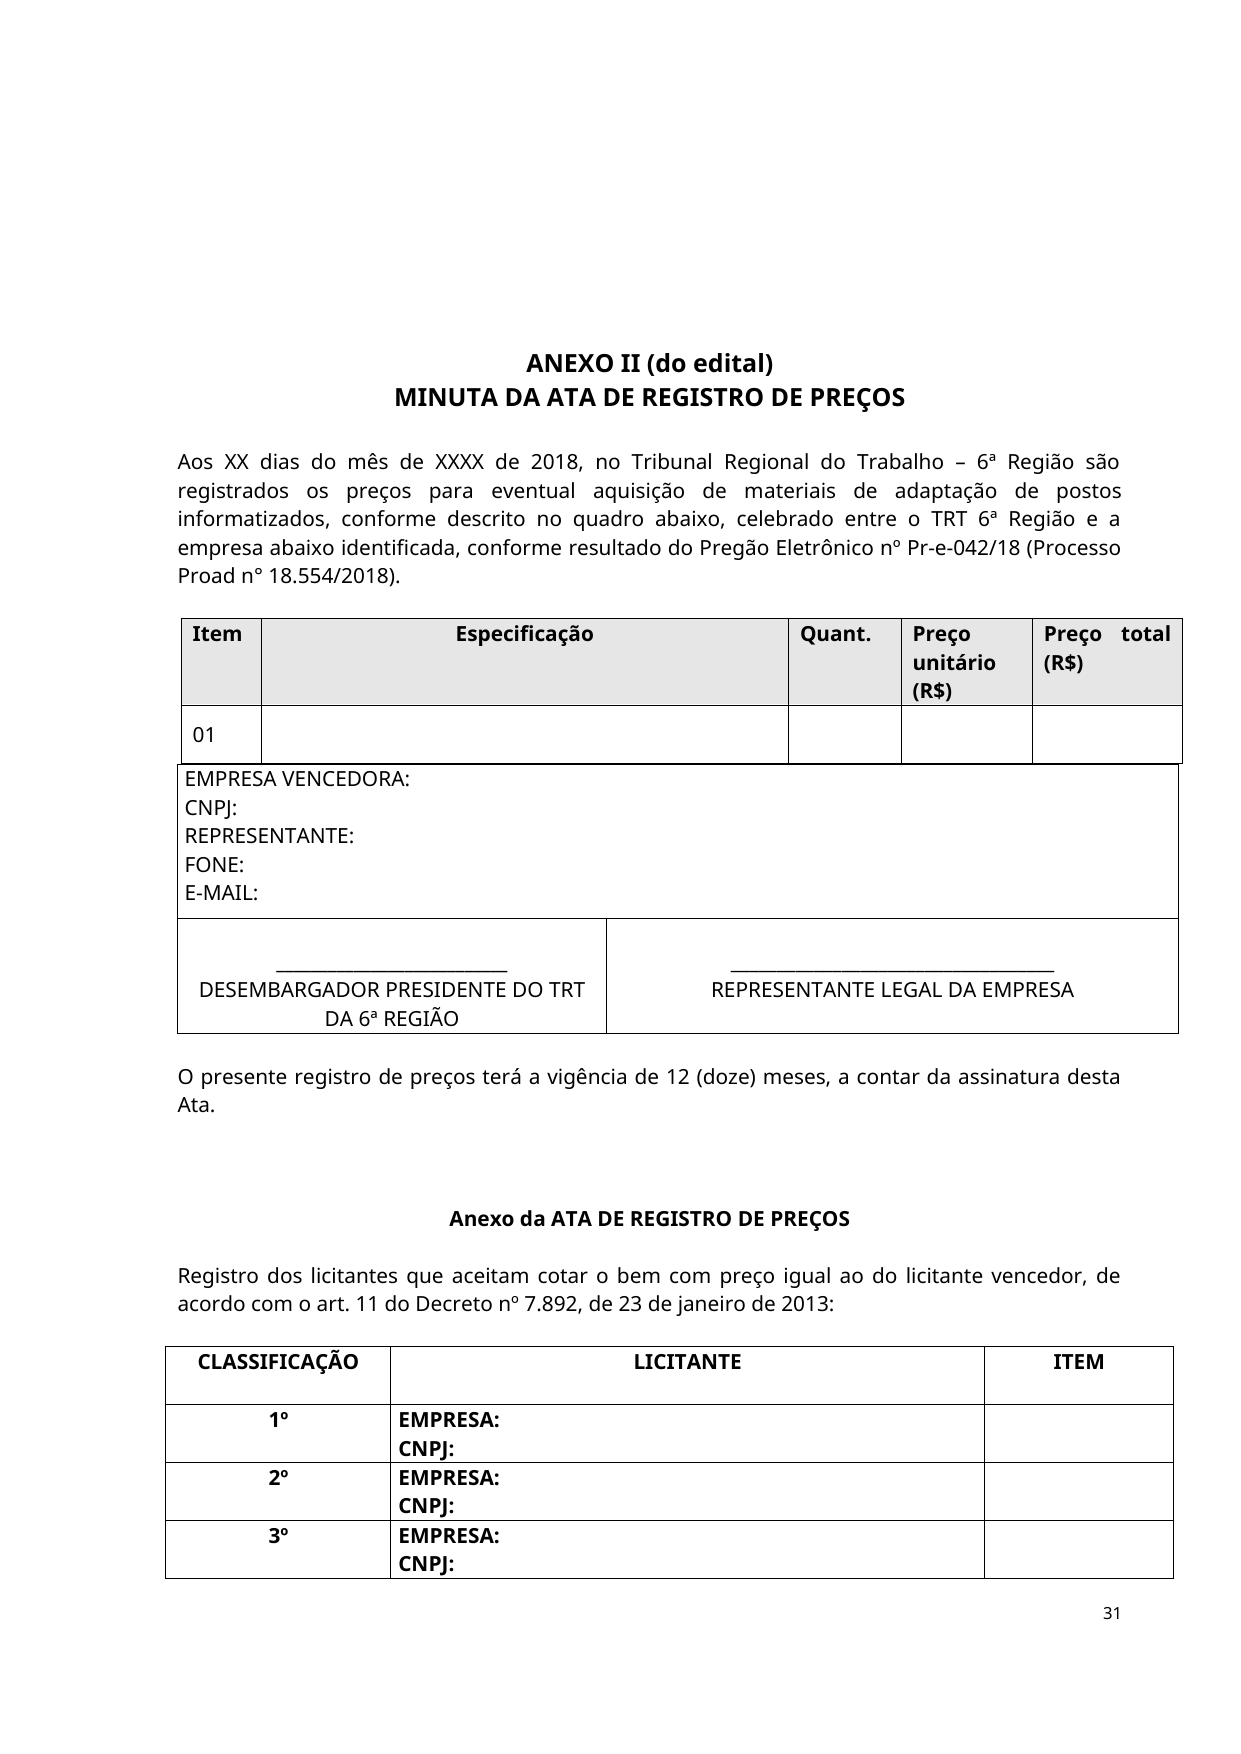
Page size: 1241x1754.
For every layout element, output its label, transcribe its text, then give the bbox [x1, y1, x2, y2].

table_cell EMPRESA: CNPJ: [391, 1463, 984, 1520]
table_cell ___________________________________ REPRESENTANTE LEGAL DA EMPRESA [607, 919, 1178, 1032]
text Registro dos licitantes que aceitam cotar o bem com preço igual ao do licitante vencedor, de acordo com o art. 11 do Decreto nº 7.892, de 23 de janeiro de 2013: [177, 1261, 1122, 1318]
table_header EMPRESA VENCEDORA: CNPJ: REPRESENTANTE: FONE: E-MAIL: [178, 765, 1178, 918]
table_cell 1º [166, 1405, 390, 1462]
table_cell 2º [166, 1463, 390, 1520]
text Anexo da ATA DE REGISTRO DE PREÇOS [177, 1204, 1122, 1232]
table_cell [902, 706, 1032, 762]
table_cell [789, 706, 901, 762]
text Aos XX dias do mês de XXXX de 2018, no Tribunal Regional do Trabalho – 6ª Região são registrados os preços para eventual aquisição de materiais de adaptação de postos informatizados, conforme descrito no quadro abaixo, celebrado entre o TRT 6ª Região e a empresa abaixo identificada, conforme resultado do Pregão Eletrônico nº Pr-e-042/18 (Processo Proad n° 18.554/2018). [177, 447, 1122, 590]
table_cell EMPRESA: CNPJ: [391, 1521, 984, 1578]
text ANEXO II (do edital) [177, 345, 1122, 379]
table_cell ___________________________ DESEMBARGADOR PRESIDENTE DO TRT DA 6ª REGIÃO [178, 919, 606, 1032]
table_cell [985, 1521, 1173, 1578]
text MINUTA DA ATA DE REGISTRO DE PREÇOS [177, 379, 1122, 413]
table_header Preço unitário (R$) [902, 619, 1032, 704]
table_header CLASSIFICAÇÃO [166, 1347, 390, 1404]
table_cell [262, 706, 788, 762]
table_header Item [182, 619, 261, 704]
table_cell [985, 1405, 1173, 1462]
table_header ITEM [985, 1347, 1173, 1404]
table_cell 3º [166, 1521, 390, 1578]
table_header Preço total (R$) [1033, 619, 1182, 704]
table_cell [985, 1463, 1173, 1520]
table_header Especificação [262, 619, 788, 704]
table_header LICITANTE [391, 1347, 984, 1404]
text O presente registro de preços terá a vigência de 12 (doze) meses, a contar da assinatura desta Ata. [177, 1062, 1122, 1119]
table_cell 01 [182, 706, 261, 762]
table_header Quant. [789, 619, 901, 704]
table_cell EMPRESA: CNPJ: [391, 1405, 984, 1462]
table_cell [1033, 706, 1182, 762]
